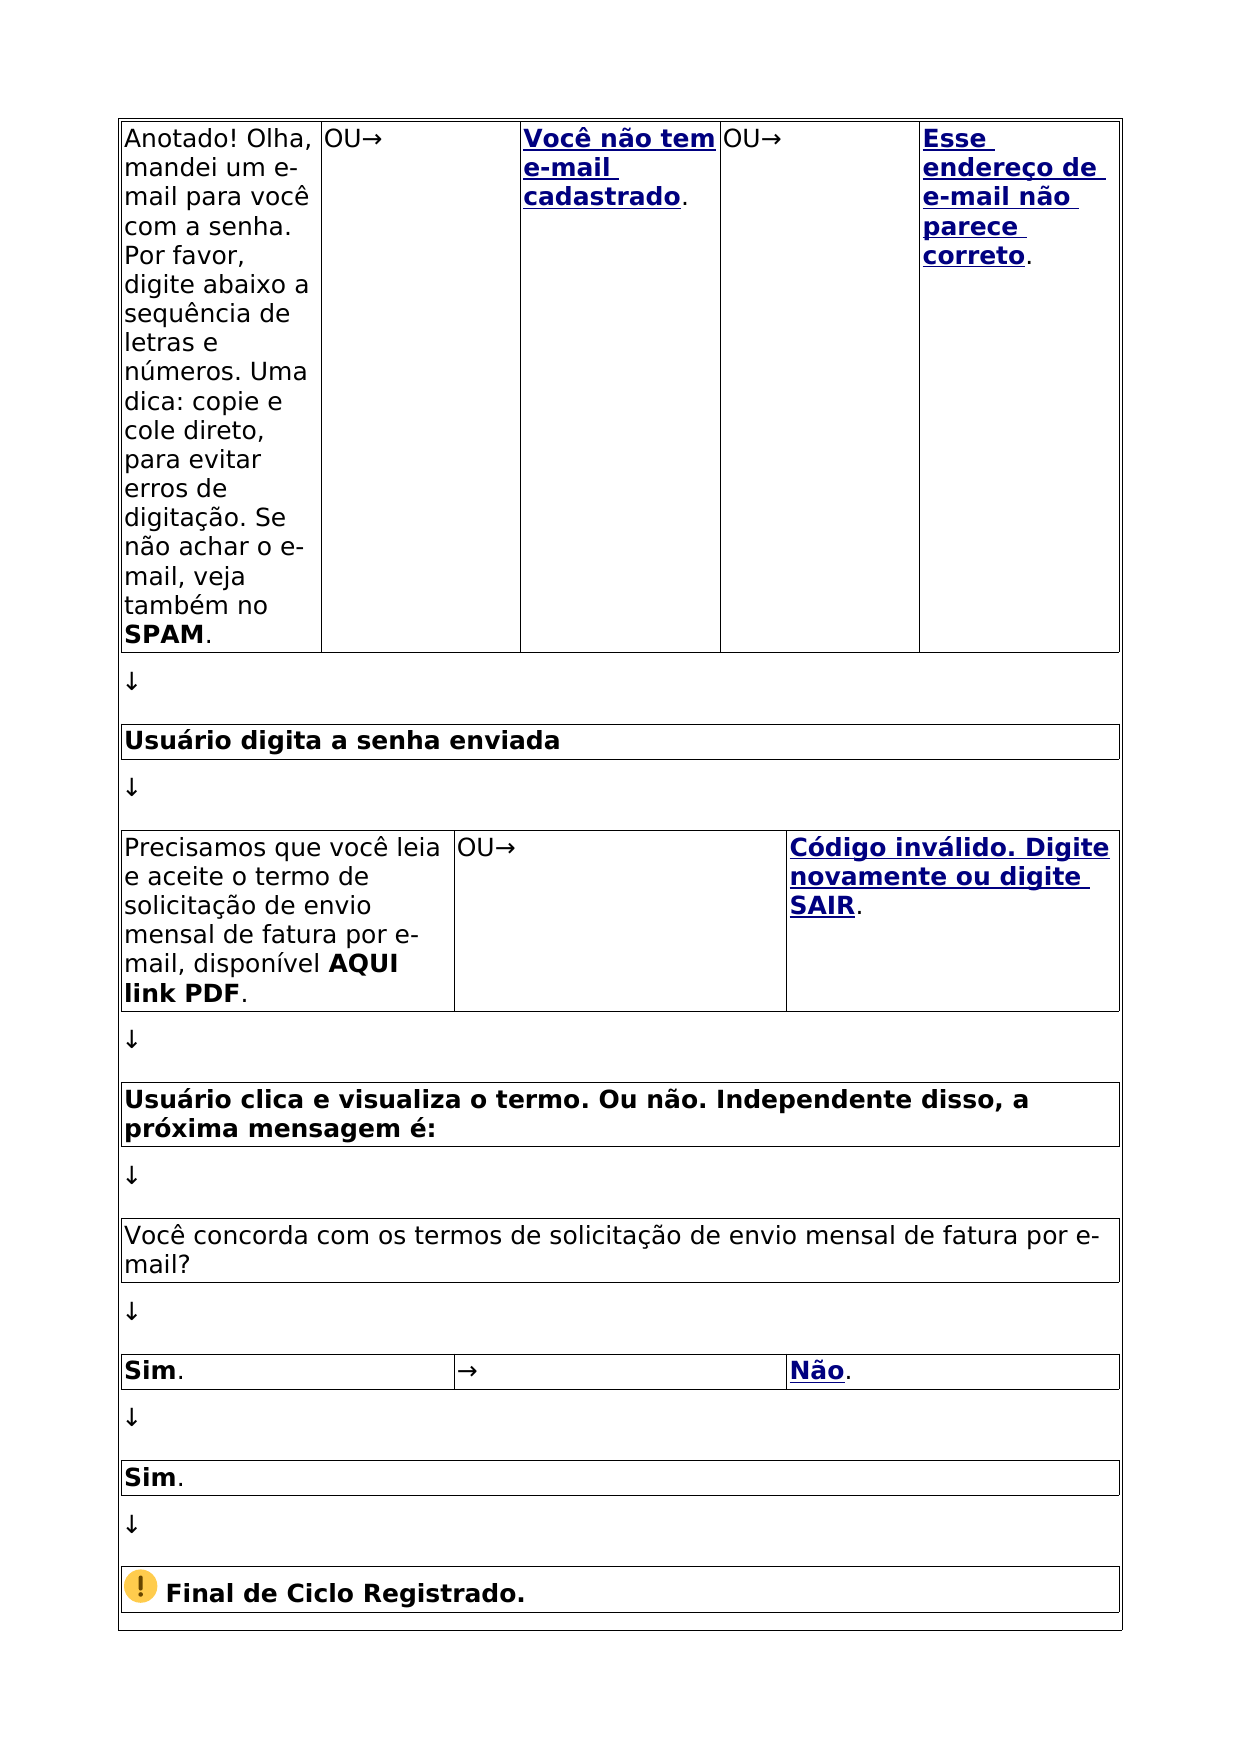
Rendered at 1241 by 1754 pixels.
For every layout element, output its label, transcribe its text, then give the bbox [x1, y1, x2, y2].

table_header Você não tem e-mail cadastrado. [521, 122, 720, 652]
table_header Precisamos que você leia e aceite o termo de solicitação de envio mensal de fatura por e-mail, disponível AQUI link PDF. [122, 831, 454, 1011]
table_header Usuário clica e visualiza o termo. Ou não. Independente disso, a próxima mensagem é: [122, 1083, 1119, 1146]
table_header Usuário digita a senha enviada [122, 725, 1119, 758]
table_header Sim. [122, 1461, 1119, 1495]
table_header Anotado! Olha, mandei um e-mail para você com a senha. Por favor, digite abaixo a sequência de letras e números. Uma dica: copie e cole direto, para evitar erros de digitação. Se não achar o e-mail, veja também no SPAM. [122, 122, 321, 652]
table_header OU→ [322, 122, 520, 652]
table_header Sim. [122, 1355, 454, 1388]
table_header OU→ [721, 122, 919, 652]
table_header Final de Ciclo Registrado. [122, 1567, 1119, 1612]
table_header → [455, 1355, 786, 1388]
table_header Esse endereço de e-mail não parece correto. [920, 122, 1119, 652]
table_header OU→ [455, 831, 786, 1011]
table_header ↓ ↓ ↓ ↓ ↓ ↓ ↓ [119, 119, 1122, 1629]
table_header Não. [787, 1355, 1119, 1388]
table_header Código inválido. Digite novamente ou digite SAIR. [787, 831, 1119, 1011]
table_header Você concorda com os termos de solicitação de envio mensal de fatura por e-mail? [122, 1219, 1119, 1282]
